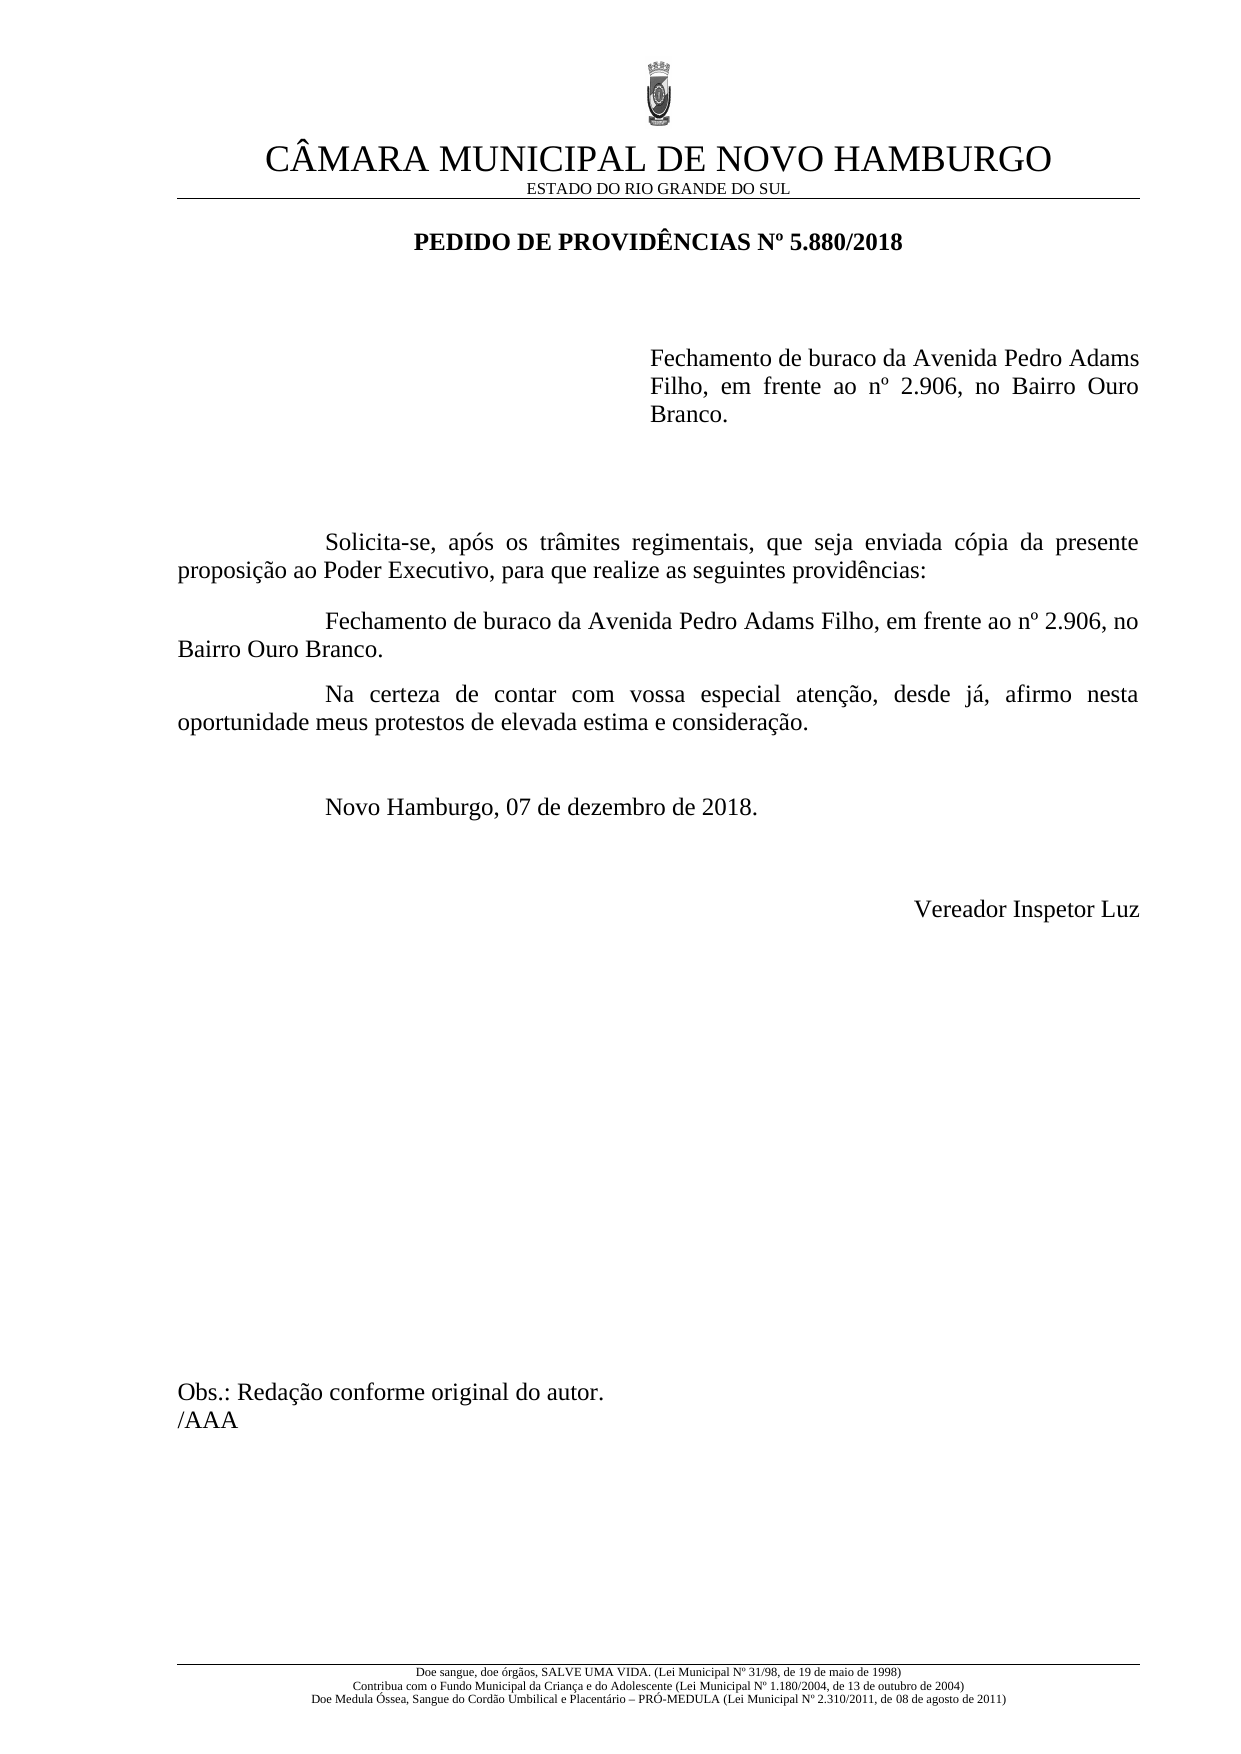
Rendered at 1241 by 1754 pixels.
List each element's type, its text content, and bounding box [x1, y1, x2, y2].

text /AAA [177, 1406, 1140, 1433]
text PEDIDO DE PROVIDÊNCIAS Nº 5.880/2018 [177, 228, 1140, 256]
text Obs.: Redação conforme original do autor. [177, 1378, 1140, 1406]
text Fechamento de buraco da Avenida Pedro Adams Filho, em frente ao nº 2.906, no Bairro Ouro Branco. [177, 607, 1140, 662]
text Vereador Inspetor Luz [177, 895, 1140, 923]
text Novo Hamburgo, 07 de dezembro de 2018. [177, 793, 1140, 821]
text Fechamento de buraco da Avenida Pedro Adams Filho, em frente ao nº 2.906, no Bairro Ouro Branco. [650, 344, 1140, 428]
text Na certeza de contar com vossa especial atenção, desde já, afirmo nesta oportunidade meus protestos de elevada estima e consideração. [177, 680, 1140, 736]
text Solicita-se, após os trâmites regimentais, que seja enviada cópia da presente proposição ao Poder Executivo, para que realize as seguintes providências: [177, 528, 1140, 583]
